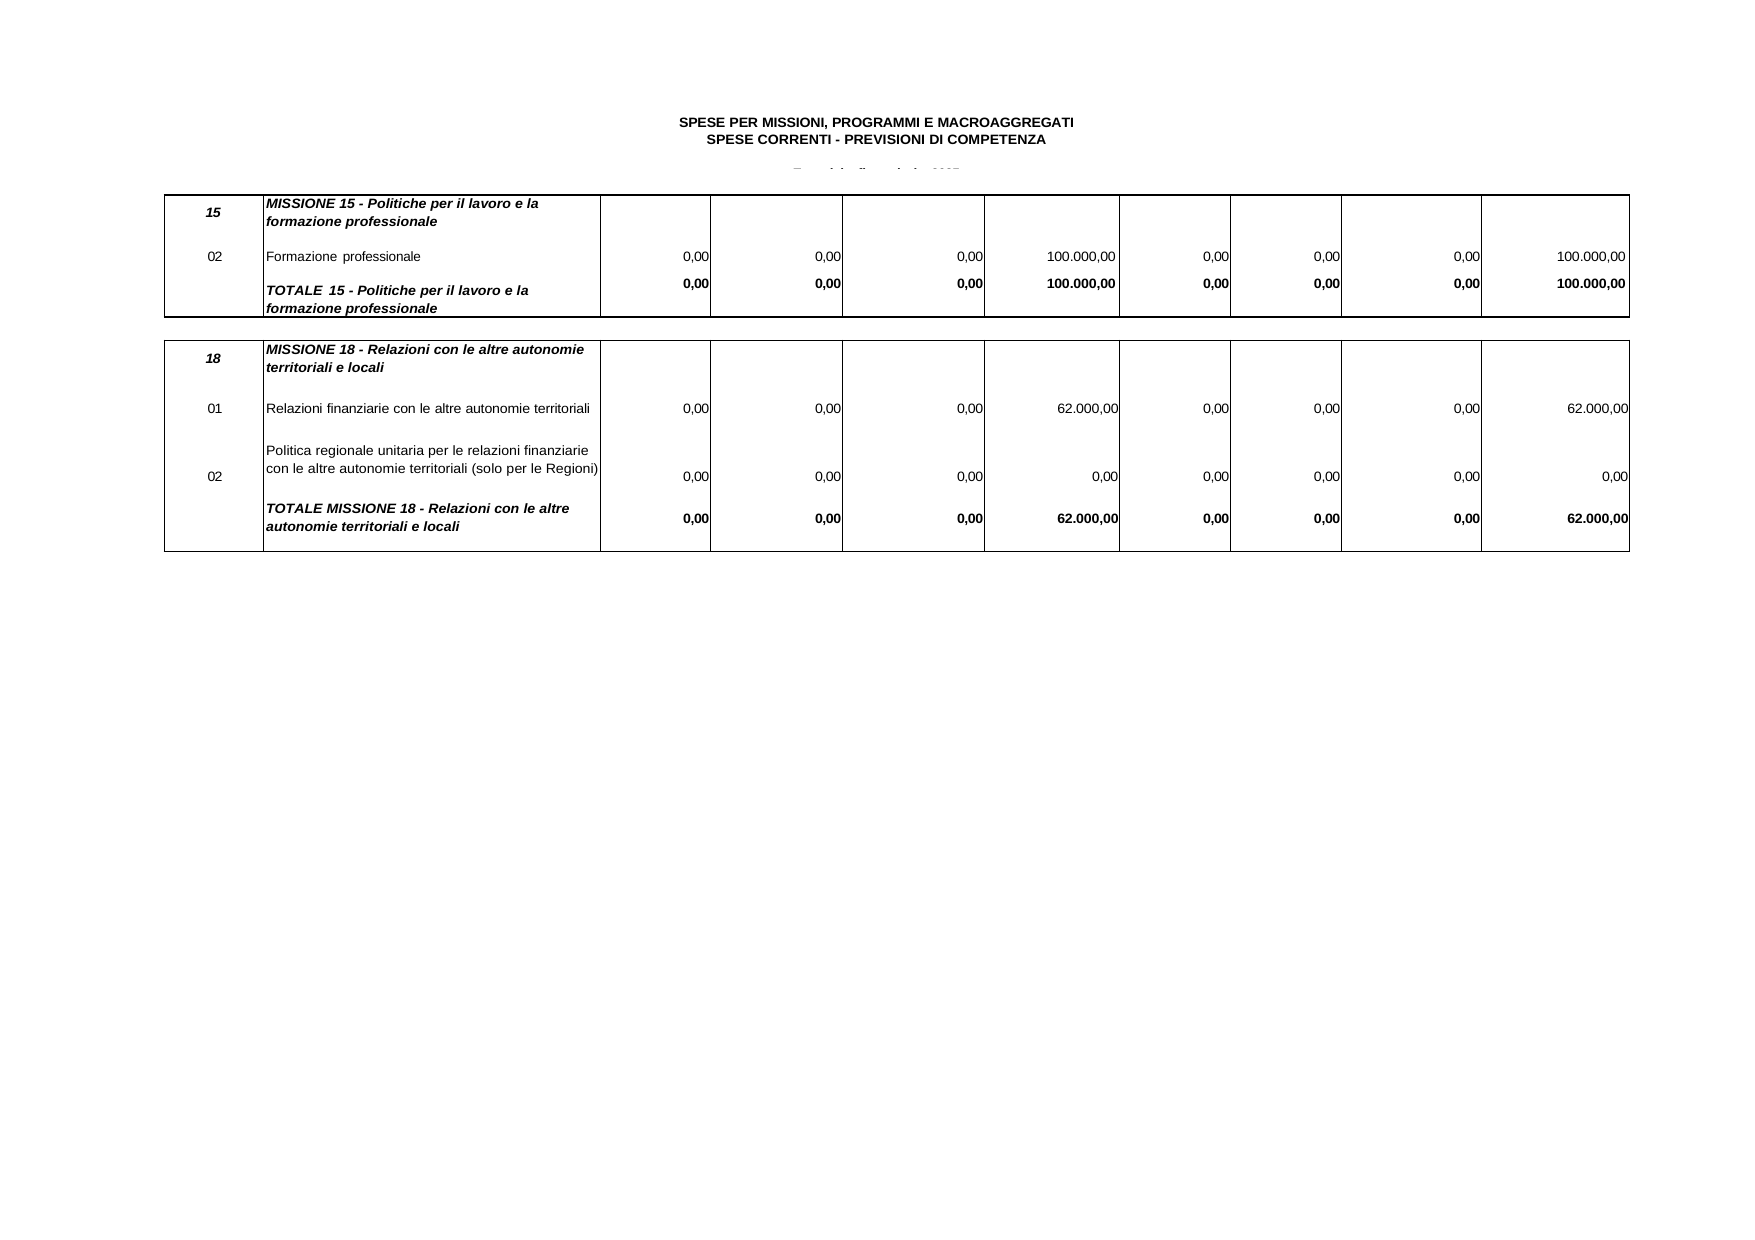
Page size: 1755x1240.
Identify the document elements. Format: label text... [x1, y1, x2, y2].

table_cell 0,00 [1342, 433, 1481, 497]
table_cell TOTALE MISSIONE 18 - Relazioni con le altre autonomie territoriali e locali [264, 498, 600, 551]
table_header 18 [165, 341, 263, 396]
table_cell 02 [165, 433, 263, 497]
table_cell 0,00 [1120, 433, 1230, 497]
table_cell Relazioni finanziarie con le altre autonomie territoriali [264, 396, 600, 433]
table_cell 0,00 [1231, 498, 1341, 551]
table_header MISSIONE 15 - Politiche per il lavoro e la formazione professionale Formazione professionale TOTALE 15 - Politiche per il lavoro e la formazione professionale [264, 196, 600, 316]
table_cell 0,00 [1120, 396, 1230, 433]
table_cell 0,00 [601, 498, 710, 551]
table_cell [165, 498, 263, 551]
table_cell 0,00 [1482, 433, 1629, 497]
table_cell 0,00 [1342, 498, 1481, 551]
table_header [601, 341, 710, 396]
table_header [1342, 341, 1481, 396]
table_cell 62.000,00 [1482, 396, 1629, 433]
table_header [1231, 341, 1341, 396]
table_cell 0,00 [1231, 433, 1341, 497]
table_header 0,00 0,00 [711, 196, 842, 316]
table_cell 0,00 [711, 396, 842, 433]
table_cell 0,00 [601, 396, 710, 433]
table_header 100.000,00 100.000,00 [985, 196, 1119, 316]
table_header [1482, 341, 1629, 396]
table_header 0,00 0,00 [1231, 196, 1341, 316]
table_header [985, 341, 1119, 396]
table_header [1120, 341, 1230, 396]
table_cell 62.000,00 [985, 396, 1119, 433]
table_header [843, 341, 984, 396]
table_header 0,00 0,00 [1120, 196, 1230, 316]
table_header 15 02 [165, 196, 263, 316]
table_cell 01 [165, 396, 263, 433]
table_cell 0,00 [601, 433, 710, 497]
table_cell 0,00 [1120, 498, 1230, 551]
table_header 100.000,00 100.000,00 [1482, 196, 1629, 316]
table_header 0,00 0,00 [601, 196, 710, 316]
table_cell 62.000,00 [1482, 498, 1629, 551]
table_cell 0,00 [843, 433, 984, 497]
table_cell 0,00 [985, 433, 1119, 497]
table_header 0,00 0,00 [1342, 196, 1481, 316]
table_cell 0,00 [843, 498, 984, 551]
table_cell 62.000,00 [985, 498, 1119, 551]
table_cell 0,00 [1342, 396, 1481, 433]
table_header [711, 341, 842, 396]
table_cell Politica regionale unitaria per le relazioni finanziarie con le altre autonomie territoriali (solo per le Regioni) [264, 433, 600, 497]
table_header MISSIONE 18 - Relazioni con le altre autonomie territoriali e locali [264, 341, 600, 396]
table_header 0,00 0,00 [843, 196, 984, 316]
table_cell 0,00 [711, 498, 842, 551]
table_cell 0,00 [1231, 396, 1341, 433]
table_cell 0,00 [711, 433, 842, 497]
table_cell 0,00 [843, 396, 984, 433]
